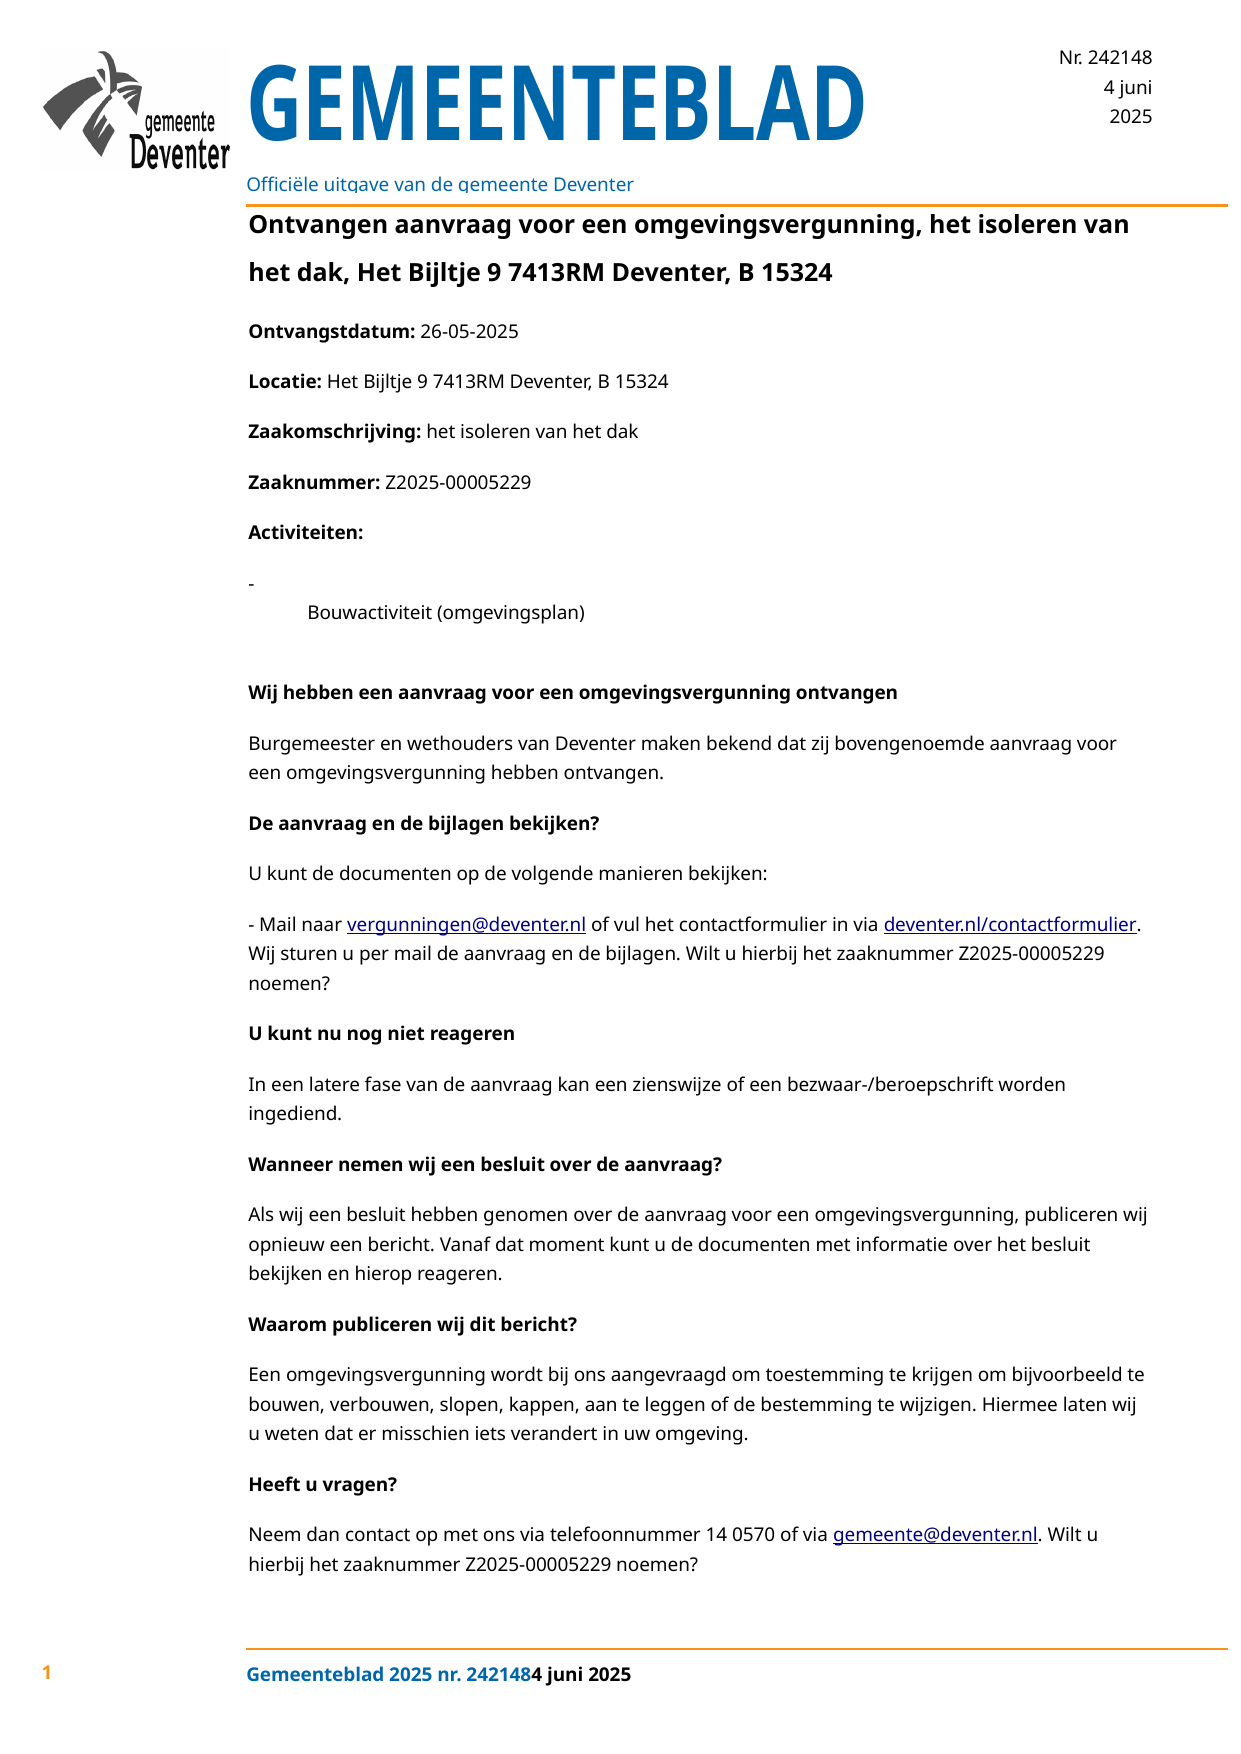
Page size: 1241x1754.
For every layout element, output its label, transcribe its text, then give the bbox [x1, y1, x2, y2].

text Burgemeester en wethouders van Deventer maken bekend dat zij bovengenoemde aanvraag voor een omgevingsvergunning hebben ontvangen. [248, 730, 1152, 785]
text - Mail naar vergunningen@deventer.nl of vul het contactformulier in via deventer.nl/contactformulier. Wij sturen u per mail de aanvraag en de bijlagen. Wilt u hierbij het zaaknummer Z2025-00005229 noemen? [248, 911, 1152, 996]
text Ontvangstdatum: 26-05-2025 [248, 318, 1152, 344]
text De aanvraag en de bijlagen bekijken? [248, 810, 1152, 836]
text Wij hebben een aanvraag voor een omgevingsvergunning ontvangen [248, 679, 1152, 705]
text Heeft u vragen? [248, 1471, 1152, 1497]
text Zaaknummer: Z2025-00005229 [248, 469, 1152, 495]
text Locatie: Het Bijltje 9 7413RM Deventer, B 15324 [248, 368, 1152, 394]
text In een latere fase van de aanvraag kan een zienswijze of een bezwaar-/beroepschrift worden ingediend. [248, 1071, 1152, 1126]
text Zaakomschrijving: het isoleren van het dak [248, 419, 1152, 444]
list Bouwactiviteit (omgevingsplan) [248, 599, 1152, 625]
text Waarom publiceren wij dit bericht? [248, 1311, 1152, 1337]
text U kunt de documenten op de volgende manieren bekijken: [248, 860, 1152, 886]
text U kunt nu nog niet reageren [248, 1020, 1152, 1046]
text Ontvangen aanvraag voor een omgevingsvergunning, het isoleren van het dak, Het Bijltje 9 7413RM Deventer, B 15324 [248, 207, 1152, 288]
text Wanneer nemen wij een besluit over de aanvraag? [248, 1151, 1152, 1177]
picture [41, 47, 231, 172]
text Als wij een besluit hebben genomen over de aanvraag voor een omgevingsvergunning, publiceren wij opnieuw een bericht. Vanaf dat moment kunt u de documenten met informatie over het besluit bekijken en hierop reageren. [248, 1201, 1152, 1286]
text Neem dan contact op met ons via telefoonnummer 14 0570 of via gemeente@deventer.nl. Wilt u hierbij het zaaknummer Z2025-00005229 noemen? [248, 1521, 1152, 1577]
text Een omgevingsvergunning wordt bij ons aangevraagd om toestemming te krijgen om bijvoorbeeld te bouwen, verbouwen, slopen, kappen, aan te leggen of de bestemming te wijzigen. Hiermee laten wij u weten dat er misschien iets verandert in uw omgeving. [248, 1361, 1152, 1446]
text Activiteiten: [248, 519, 1152, 545]
